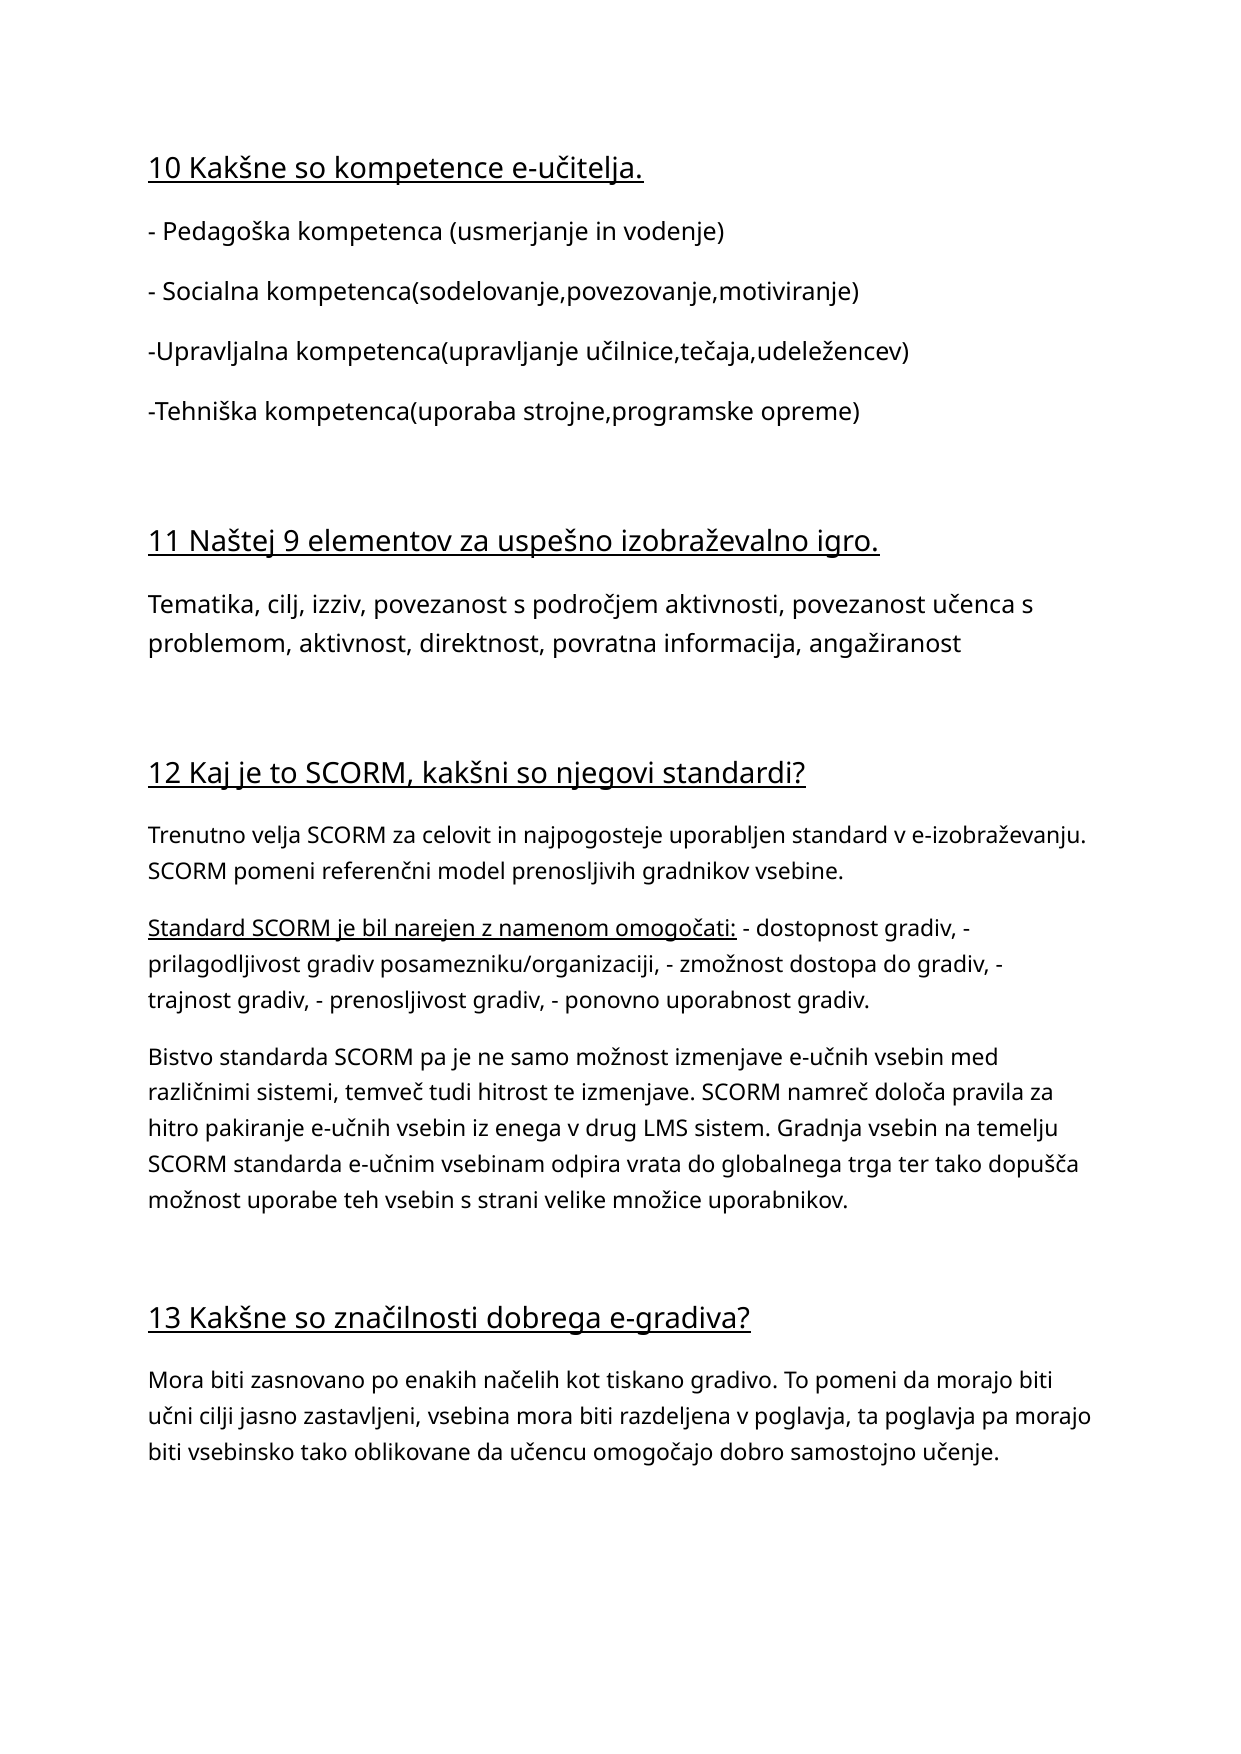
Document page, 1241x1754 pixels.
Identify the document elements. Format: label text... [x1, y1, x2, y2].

text Standard SCORM je bil narejen z namenom omogočati: - dostopnost gradiv, - prilagodljivost gradiv posamezniku/organizaciji, - zmožnost dostopa do gradiv, - trajnost gradiv, - prenosljivost gradiv, - ponovno uporabnost gradiv. [148, 912, 1093, 1015]
text - Pedagoška kompetenca (usmerjanje in vodenje) [148, 214, 1093, 248]
text -Tehniška kompetenca(uporaba strojne,programske opreme) [148, 394, 1093, 428]
text Bistvo standarda SCORM pa je ne samo možnost izmenjave e-učnih vsebin med različnimi sistemi, temveč tudi hitrost te izmenjave. SCORM namreč določa pravila za hitro pakiranje e-učnih vsebin iz enega v drug LMS sistem. Gradnja vsebin na temelju SCORM standarda e-učnim vsebinam odpira vrata do globalnega trga ter tako dopušča možnost uporabe teh vsebin s strani velike množice uporabnikov. [148, 1040, 1093, 1215]
text Mora biti zasnovano po enakih načelih kot tiskano gradivo. To pomeni da morajo biti učni cilji jasno zastavljeni, vsebina mora biti razdeljena v poglavja, ta poglavja pa morajo biti vsebinsko tako oblikovane da učencu omogočajo dobro samostojno učenje. [148, 1364, 1093, 1467]
text 13 Kakšne so značilnosti dobrega e-gradiva? [148, 1298, 1093, 1337]
text Trenutno velja SCORM za celovit in najpogosteje uporabljen standard v e-izobraževanju. SCORM pomeni referenčni model prenosljivih gradnikov vsebine. [148, 819, 1093, 886]
text 10 Kakšne so kompetence e-učitelja. [148, 148, 1093, 187]
text 12 Kaj je to SCORM, kakšni so njegovi standardi? [148, 753, 1093, 792]
text - Socialna kompetenca(sodelovanje,povezovanje,motiviranje) [148, 274, 1093, 308]
text 11 Naštej 9 elementov za uspešno izobraževalno igro. [148, 521, 1093, 560]
text -Upravljalna kompetenca(upravljanje učilnice,tečaja,udeležencev) [148, 334, 1093, 368]
text Tematika, cilj, izziv, povezanost s področjem aktivnosti, povezanost učenca s problemom, aktivnost, direktnost, povratna informacija, angažiranost [148, 587, 1093, 660]
